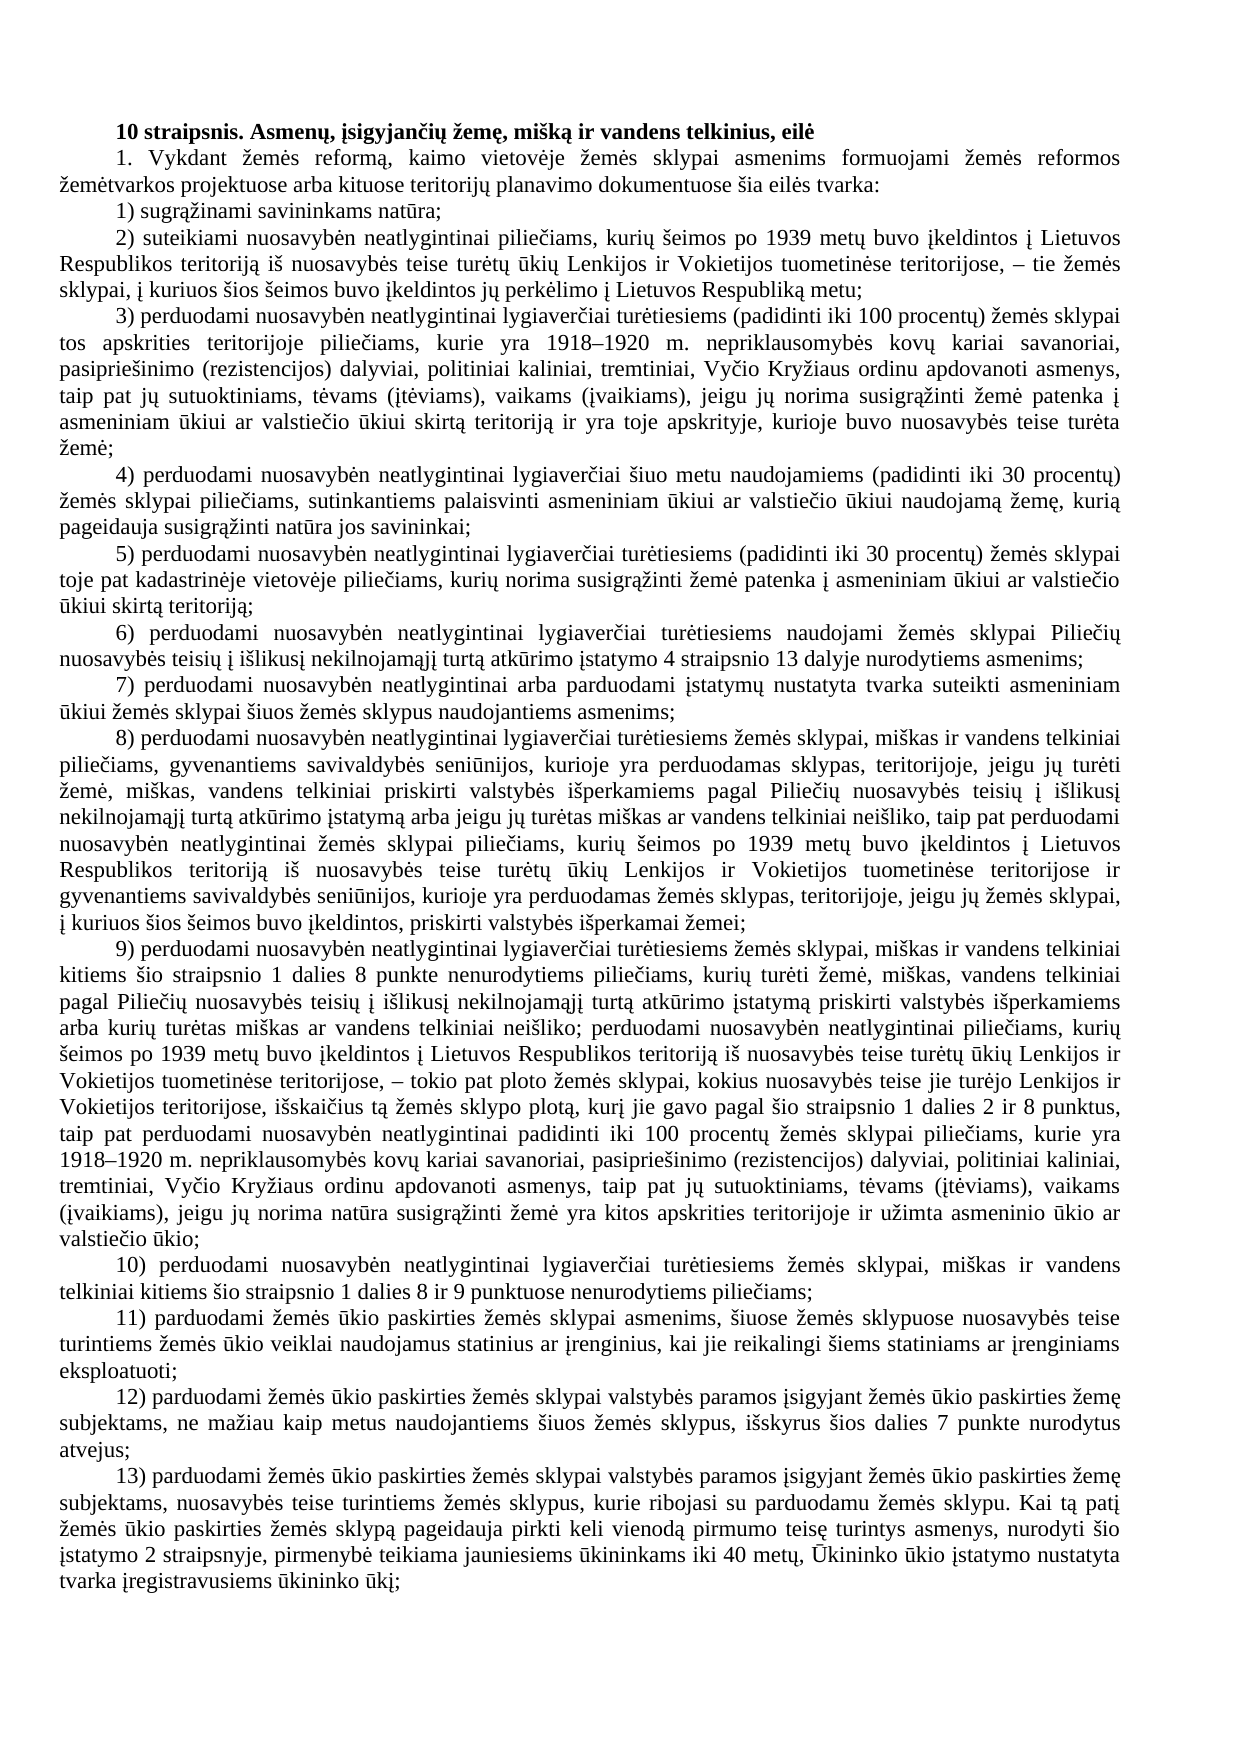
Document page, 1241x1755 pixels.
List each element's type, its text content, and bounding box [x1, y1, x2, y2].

text 4) perduodami nuosavybėn neatlygintinai lygiaverčiai šiuo metu naudojamiems (padidinti iki 30 procentų) žemės sklypai piliečiams, sutinkantiems palaisvinti asmeniniam ūkiui ar valstiečio ūkiui naudojamą žemę, kurią pageidauja susigrąžinti natūra jos savininkai; [59, 461, 1122, 540]
text 7) perduodami nuosavybėn neatlygintinai arba parduodami įstatymų nustatyta tvarka suteikti asmeniniam ūkiui žemės sklypai šiuos žemės sklypus naudojantiems asmenims; [59, 672, 1122, 724]
text 3) perduodami nuosavybėn neatlygintinai lygiaverčiai turėtiesiems (padidinti iki 100 procentų) žemės sklypai tos apskrities teritorijoje piliečiams, kurie yra 1918–1920 m. nepriklausomybės kovų kariai savanoriai, pasipriešinimo (rezistencijos) dalyviai, politiniai kaliniai, tremtiniai, Vyčio Kryžiaus ordinu apdovanoti asmenys, taip pat jų sutuoktiniams, tėvams (įtėviams), vaikams (įvaikiams), jeigu jų norima susigrąžinti žemė patenka į asmeniniam ūkiui ar valstiečio ūkiui skirtą teritoriją ir yra toje apskrityje, kurioje buvo nuosavybės teise turėta žemė; [59, 303, 1122, 461]
text 2) suteikiami nuosavybėn neatlygintinai piliečiams, kurių šeimos po 1939 metų buvo įkeldintos į Lietuvos Respublikos teritoriją iš nuosavybės teise turėtų ūkių Lenkijos ir Vokietijos tuometinėse teritorijose, – tie žemės sklypai, į kuriuos šios šeimos buvo įkeldintos jų perkėlimo į Lietuvos Respubliką metu; [59, 223, 1122, 303]
text 12) parduodami žemės ūkio paskirties žemės sklypai valstybės paramos įsigyjant žemės ūkio paskirties žemę subjektams, ne mažiau kaip metus naudojantiems šiuos žemės sklypus, išskyrus šios dalies 7 punkte nurodytus atvejus; [59, 1383, 1122, 1462]
text 9) perduodami nuosavybėn neatlygintinai lygiaverčiai turėtiesiems žemės sklypai, miškas ir vandens telkiniai kitiems šio straipsnio 1 dalies 8 punkte nenurodytiems piliečiams, kurių turėti žemė, miškas, vandens telkiniai pagal Piliečių nuosavybės teisių į išlikusį nekilnojamąjį turtą atkūrimo įstatymą priskirti valstybės išperkamiems arba kurių turėtas miškas ar vandens telkiniai neišliko; perduodami nuosavybėn neatlygintinai piliečiams, kurių šeimos po 1939 metų buvo įkeldintos į Lietuvos Respublikos teritoriją iš nuosavybės teise turėtų ūkių Lenkijos ir Vokietijos tuometinėse teritorijose, – tokio pat ploto žemės sklypai, kokius nuosavybės teise jie turėjo Lenkijos ir Vokietijos teritorijose, išskaičius tą žemės sklypo plotą, kurį jie gavo pagal šio straipsnio 1 dalies 2 ir 8 punktus, taip pat perduodami nuosavybėn neatlygintinai padidinti iki 100 procentų žemės sklypai piliečiams, kurie yra 1918–1920 m. nepriklausomybės kovų kariai savanoriai, pasipriešinimo (rezistencijos) dalyviai, politiniai kaliniai, tremtiniai, Vyčio Kryžiaus ordinu apdovanoti asmenys, taip pat jų sutuoktiniams, tėvams (įtėviams), vaikams (įvaikiams), jeigu jų norima natūra susigrąžinti žemė yra kitos apskrities teritorijoje ir užimta asmeninio ūkio ar valstiečio ūkio; [59, 935, 1122, 1251]
text 10) perduodami nuosavybėn neatlygintinai lygiaverčiai turėtiesiems žemės sklypai, miškas ir vandens telkiniai kitiems šio straipsnio 1 dalies 8 ir 9 punktuose nenurodytiems piliečiams; [59, 1251, 1122, 1304]
text 1) sugrąžinami savininkams natūra; [59, 197, 1122, 223]
text 8) perduodami nuosavybėn neatlygintinai lygiaverčiai turėtiesiems žemės sklypai, miškas ir vandens telkiniai piliečiams, gyvenantiems savivaldybės seniūnijos, kurioje yra perduodamas sklypas, teritorijoje, jeigu jų turėti žemė, miškas, vandens telkiniai priskirti valstybės išperkamiems pagal Piliečių nuosavybės teisių į išlikusį nekilnojamąjį turtą atkūrimo įstatymą arba jeigu jų turėtas miškas ar vandens telkiniai neišliko, taip pat perduodami nuosavybėn neatlygintinai žemės sklypai piliečiams, kurių šeimos po 1939 metų buvo įkeldintos į Lietuvos Respublikos teritoriją iš nuosavybės teise turėtų ūkių Lenkijos ir Vokietijos tuometinėse teritorijose ir gyvenantiems savivaldybės seniūnijos, kurioje yra perduodamas žemės sklypas, teritorijoje, jeigu jų žemės sklypai, į kuriuos šios šeimos buvo įkeldintos, priskirti valstybės išperkamai žemei; [59, 724, 1122, 935]
text 11) parduodami žemės ūkio paskirties žemės sklypai asmenims, šiuose žemės sklypuose nuosavybės teise turintiems žemės ūkio veiklai naudojamus statinius ar įrenginius, kai jie reikalingi šiems statiniams ar įrenginiams eksploatuoti; [59, 1304, 1122, 1383]
text 6) perduodami nuosavybėn neatlygintinai lygiaverčiai turėtiesiems naudojami žemės sklypai Piliečių nuosavybės teisių į išlikusį nekilnojamąjį turtą atkūrimo įstatymo 4 straipsnio 13 dalyje nurodytiems asmenims; [59, 619, 1122, 672]
text 13) parduodami žemės ūkio paskirties žemės sklypai valstybės paramos įsigyjant žemės ūkio paskirties žemę subjektams, nuosavybės teise turintiems žemės sklypus, kurie ribojasi su parduodamu žemės sklypu. Kai tą patį žemės ūkio paskirties žemės sklypą pageidauja pirkti keli vienodą pirmumo teisę turintys asmenys, nurodyti šio įstatymo 2 straipsnyje, pirmenybė teikiama jauniesiems ūkininkams iki 40 metų, Ūkininko ūkio įstatymo nustatyta tvarka įregistravusiems ūkininko ūkį; [59, 1462, 1122, 1594]
text 1. Vykdant žemės reformą, kaimo vietovėje žemės sklypai asmenims formuojami žemės reformos žemėtvarkos projektuose arba kituose teritorijų planavimo dokumentuose šia eilės tvarka: [59, 144, 1122, 197]
text 10 straipsnis. Asmenų, įsigyjančių žemę, mišką ir vandens telkinius, eilė [59, 118, 1122, 144]
text 5) perduodami nuosavybėn neatlygintinai lygiaverčiai turėtiesiems (padidinti iki 30 procentų) žemės sklypai toje pat kadastrinėje vietovėje piliečiams, kurių norima susigrąžinti žemė patenka į asmeniniam ūkiui ar valstiečio ūkiui skirtą teritoriją; [59, 540, 1122, 619]
